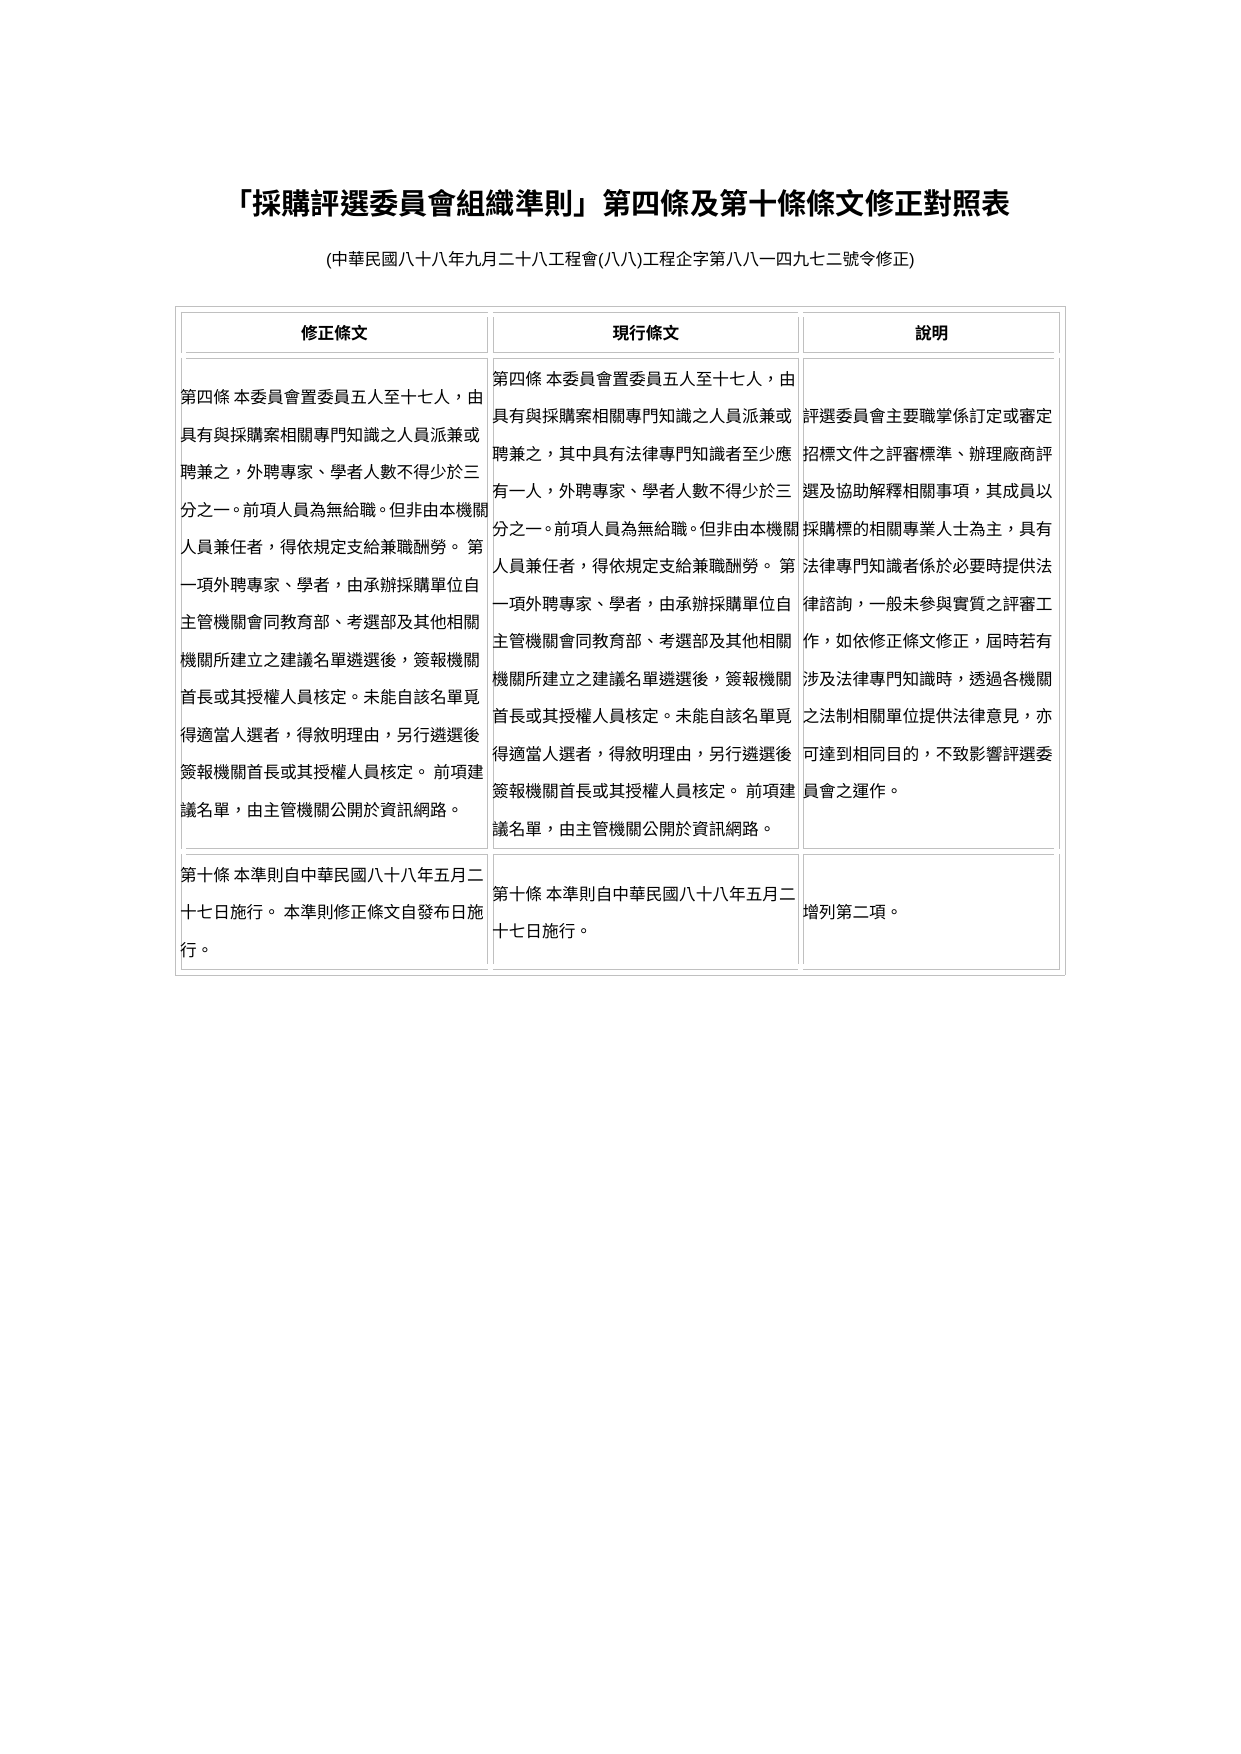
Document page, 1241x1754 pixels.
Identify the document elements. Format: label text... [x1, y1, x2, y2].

table_cell 增列第二項。 [801, 848, 1062, 969]
text 「採購評選委員會組織準則」第四條及第十條條文修正對照表 (中華民國八十八年九月二十八工程會(八八)工程企字第八八一四九七二號令修正) [187, 164, 1053, 277]
table_cell 第十條 本準則自中華民國八十八年五月二十七日施行。 [490, 848, 801, 969]
table_cell 評選委員會主要職掌係訂定或審定招標文件之評審標準、辦理廠商評選及協助解釋相關事項，其成員以採購標的相關專業人士為主，具有法律專門知識者係於必要時提供法律諮詢，一般未參與實質之評審工作，如依修正條文修正，屆時若有涉及法律專門知識時，透過各機關之法制相關單位提供法律意見，亦可達到相同目的，不致影響評選委員會之運作。 [801, 352, 1062, 848]
table_header 現行條文 [490, 307, 801, 352]
table_cell 第四條 本委員會置委員五人至十七人，由具有與採購案相關專門知識之人員派兼或聘兼之，外聘專家、學者人數不得少於三分之一。前項人員為無給職。但非由本機關人員兼任者，得依規定支給兼職酬勞。 第一項外聘專家、學者，由承辦採購單位自主管機關會同教育部、考選部及其他相關機關所建立之建議名單遴選後，簽報機關首長或其授權人員核定。未能自該名單覓得適當人選者，得敘明理由，另行遴選後簽報機關首長或其授權人員核定。 前項建議名單，由主管機關公開於資訊網路。 [178, 352, 490, 848]
table_cell 第十條 本準則自中華民國八十八年五月二十七日施行。 本準則修正條文自發布日施行。 [178, 848, 490, 969]
table_header 說明 [801, 307, 1062, 352]
table_cell 第四條 本委員會置委員五人至十七人，由具有與採購案相關專門知識之人員派兼或聘兼之，其中具有法律專門知識者至少應有一人，外聘專家、學者人數不得少於三分之一。前項人員為無給職。但非由本機關人員兼任者，得依規定支給兼職酬勞。 第一項外聘專家、學者，由承辦採購單位自主管機關會同教育部、考選部及其他相關機關所建立之建議名單遴選後，簽報機關首長或其授權人員核定。未能自該名單覓得適當人選者，得敘明理由，另行遴選後簽報機關首長或其授權人員核定。 前項建議名單，由主管機關公開於資訊網路。 [490, 352, 801, 848]
table_header 修正條文 [178, 307, 490, 352]
